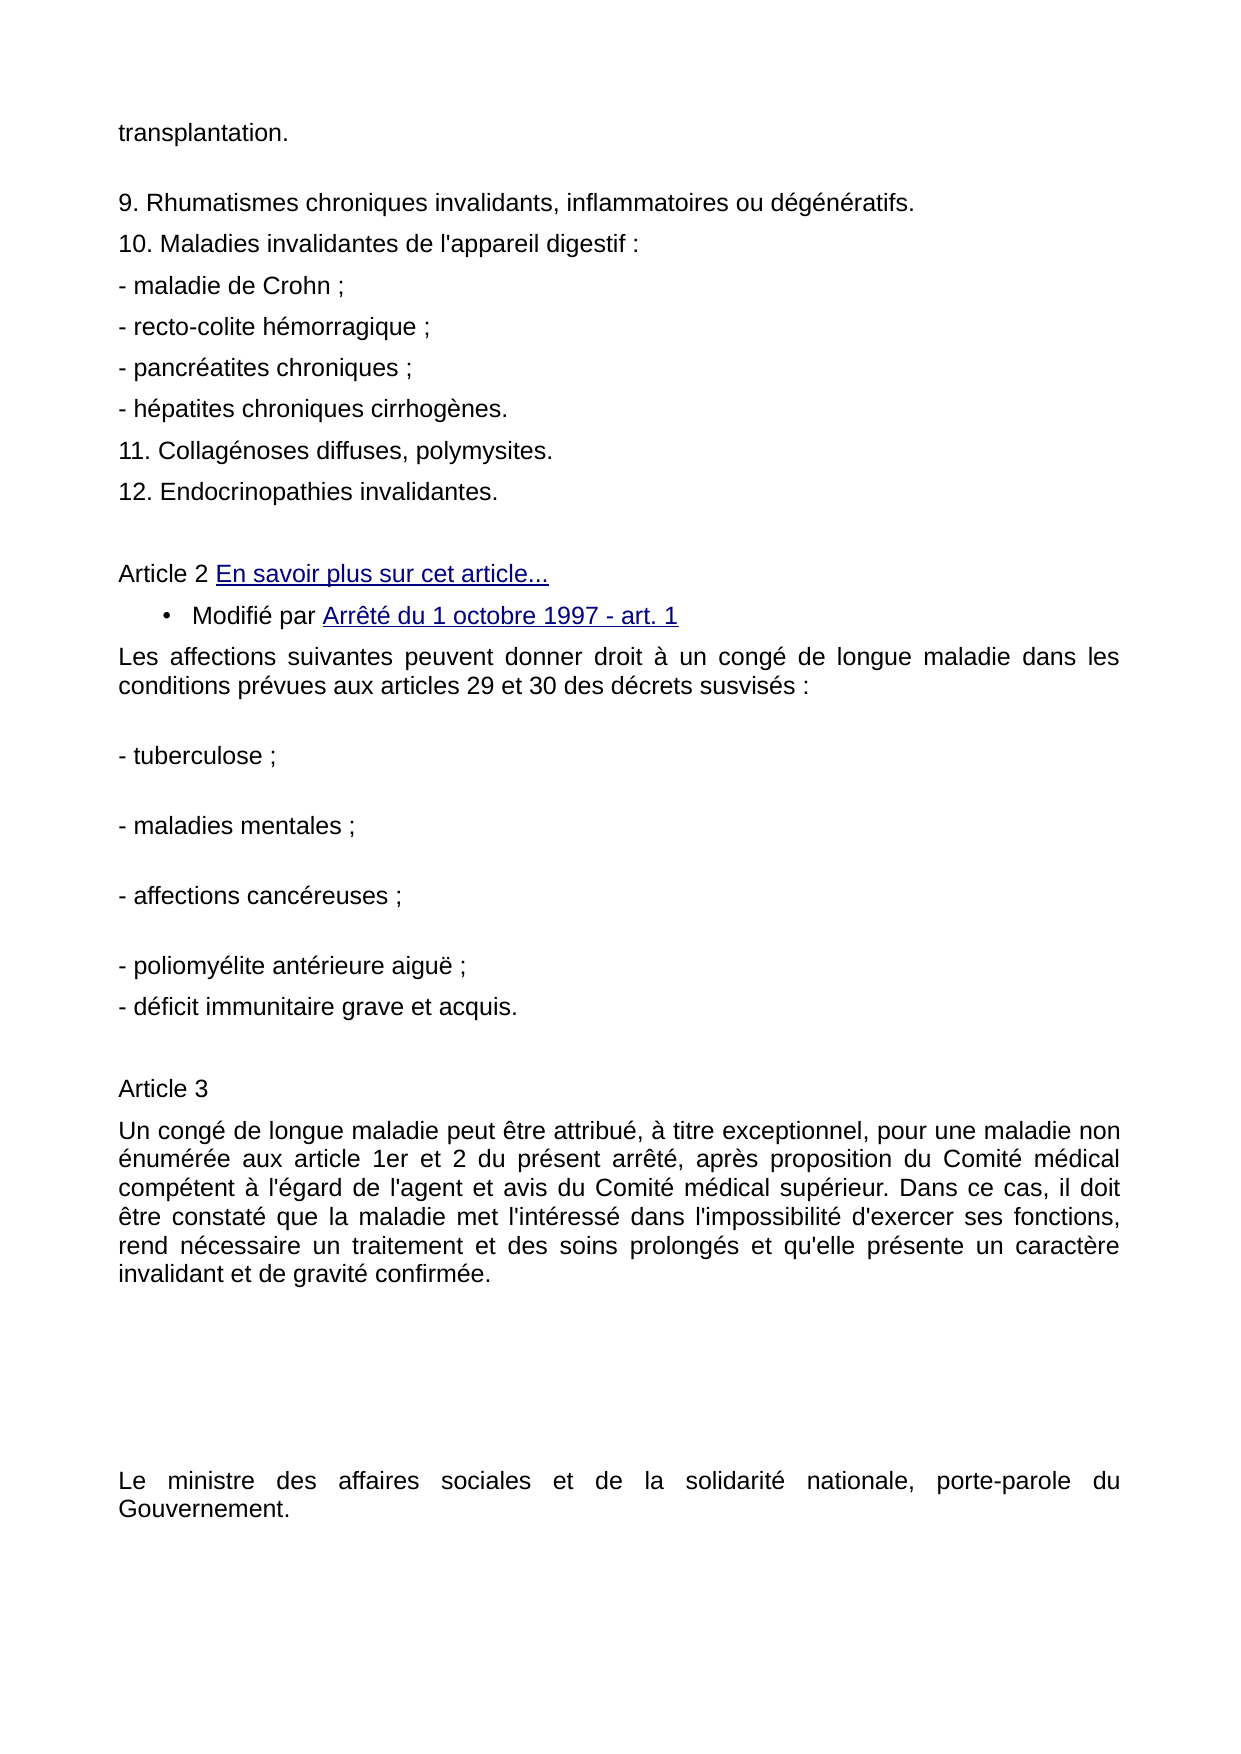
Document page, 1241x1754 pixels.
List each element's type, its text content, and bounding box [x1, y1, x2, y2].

text - tuberculose ; [118, 712, 1122, 769]
text 12. Endocrinopathies invalidantes. [118, 477, 1122, 506]
text Les affections suivantes peuvent donner droit à un congé de longue maladie dans les conditions prévues aux articles 29 et 30 des décrets susvisés : [118, 642, 1122, 699]
text Le ministre des affaires sociales et de la solidarité nationale, porte-parole du Gouvernement. [118, 1466, 1122, 1523]
text 11. Collagénoses diffuses, polymysites. [118, 436, 1122, 464]
text transplantation. [118, 118, 1122, 147]
text - maladie de Crohn ; [118, 271, 1122, 299]
text - recto-colite hémorragique ; [118, 312, 1122, 341]
text Article 2 En savoir plus sur cet article... [118, 559, 1122, 588]
text - déficit immunitaire grave et acquis. [118, 992, 1122, 1021]
text - maladies mentales ; [118, 782, 1122, 839]
text 10. Maladies invalidantes de l'appareil digestif : [118, 229, 1122, 258]
text Un congé de longue maladie peut être attribué, à titre exceptionnel, pour une maladie non énumérée aux article 1er et 2 du présent arrêté, après proposition du Comité médical compétent à l'égard de l'agent et avis du Comité médical supérieur. Dans ce cas, il doit être constaté que la maladie met l'intéressé dans l'impossibilité d'exercer ses fonctions, rend nécessaire un traitement et des soins prolongés et qu'elle présente un caractère invalidant et de gravité confirmée. [118, 1116, 1122, 1288]
text - hépatites chroniques cirrhogènes. [118, 394, 1122, 423]
text - affections cancéreuses ; [118, 852, 1122, 909]
text Article 3 [118, 1074, 1122, 1103]
text - pancréatites chroniques ; [118, 353, 1122, 382]
text - poliomyélite antérieure aiguë ; [118, 922, 1122, 979]
list Modifié par Arrêté du 1 octobre 1997 - art. 1 [162, 601, 1122, 629]
text 9. Rhumatismes chroniques invalidants, inflammatoires ou dégénératifs. [118, 159, 1122, 217]
